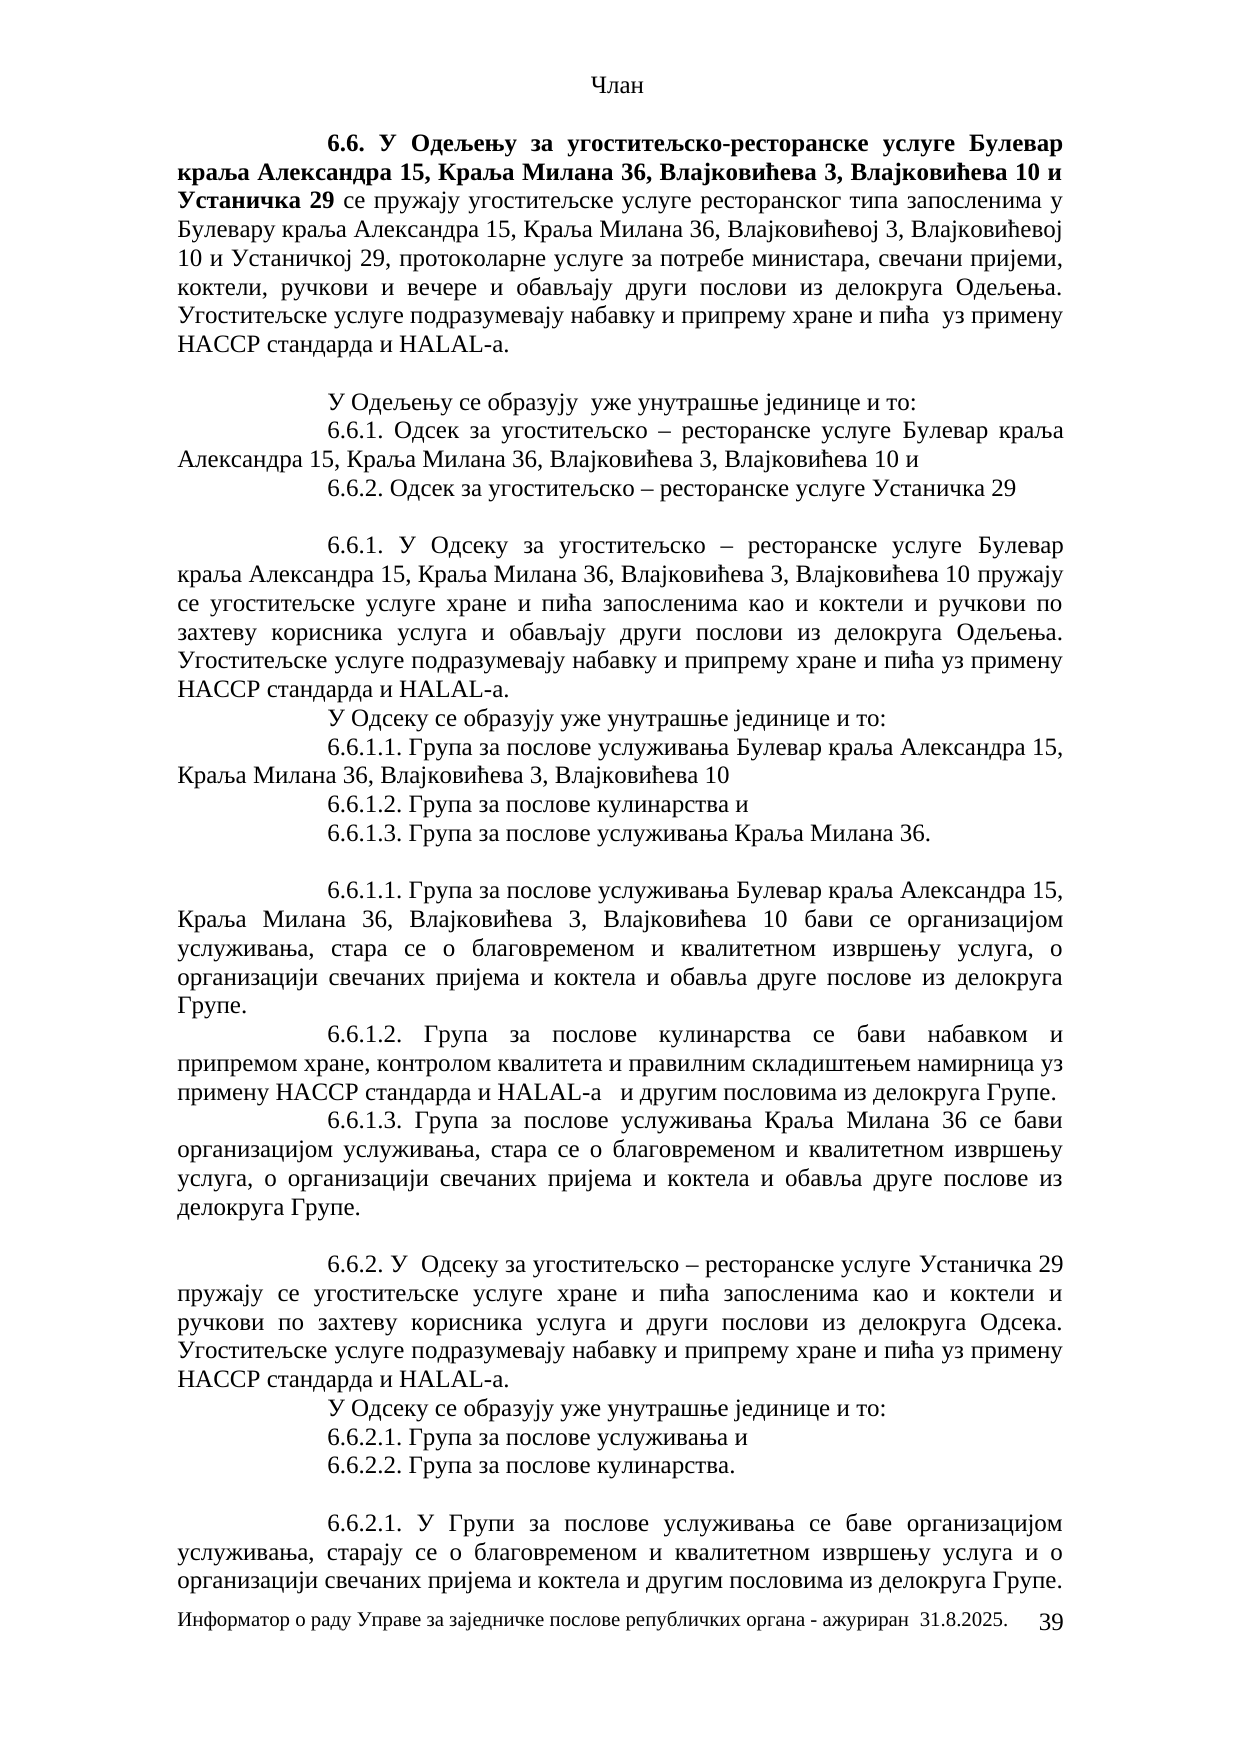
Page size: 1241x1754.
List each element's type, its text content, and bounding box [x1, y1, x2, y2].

text 6.6.1.1. Група за послове услуживања Булевар краља Александра 15, Краља Милана 36, Влајковићева 3, Влајковићева 10 [177, 732, 1063, 789]
text 6.6.2. Одсек за угоститељско – ресторанске услуге Устаничка 29 [177, 473, 1063, 502]
text 6.6.1.2. Група за послове кулинарства и [177, 789, 1063, 818]
text У Одсеку се образују уже унутрашње јединице и то: [177, 1393, 1063, 1422]
text 6.6.1. У Одсеку за угоститељско – ресторанске услуге Булевар краља Александра 15, Краља Милана 36, Влајковићева 3, Влајковићева 10 пружају се угоститељске услуге хране и пића запосленима као и коктели и ручкови по захтеву корисника услуга и обављају други послови из делокруга Одељења. Угоститељске услуге подразумевају набавку и припрему хране и пића уз примену НАССР стандарда и HALAL-a. [177, 531, 1063, 703]
text 6.6.2.1. У Групи за послове услуживања се баве организацијом услуживања, старају се о благовременом и квалитетном извршењу услуга и о организацији свечаних пријема и коктела и другим пословима из делокруга Групе. [177, 1508, 1063, 1594]
text 6.6. У Одељењу за угоститељско-ресторанске услуге Булевар краља Александра 15, Краља Милана 36, Влајковићева 3, Влајковићева 10 и Устаничка 29 се пружају угоститељске услуге ресторанског типа запосленима у Булевару краља Александра 15, Краља Милана 36, Влајковићевој 3, Влајковићевој 10 и Устаничкој 29, протоколарне услуге за потребе министара, свечани пријеми, коктели, ручкови и вечере и обављају други послови из делокруга Одељења. Угоститељске услуге подразумевају набавку и припрему хране и пића уз примену НАССР стандарда и HALAL-a. [177, 128, 1063, 358]
text 6.6.1.1. Група за послове услуживања Булевар краља Александра 15, Краља Милана 36, Влајковићева 3, Влајковићева 10 бави се организацијом услуживања, стара се о благовременом и квалитетном извршењу услуга, о организацији свечаних пријема и коктела и обавља друге послове из делокруга Групе. [177, 876, 1063, 1019]
text 6.6.1.3. Група за послове услуживања Краља Милана 36. [177, 818, 1063, 847]
text У Одсеку се образују уже унутрашње јединице и то: [177, 703, 1063, 732]
text 6.6.1.2. Група за послове кулинарства се бави набавком и припремом хране, контролом квалитета и правилним складиштењем намирница уз примену НАССР стандарда и HALAL-a и другим пословима из делокруга Групе. [177, 1019, 1063, 1106]
text 6.6.2. У Одсеку за угоститељско – ресторанске услуге Устаничка 29 пружају се угоститељске услуге хране и пића запосленима као и коктели и ручкови по захтеву корисника услуга и други послови из делокруга Одсека. Угоститељске услуге подразумевају набавку и припрему хране и пића уз примену НАССР стандарда и HALAL-a. [177, 1249, 1063, 1393]
text 6.6.2.2. Група за послове кулинарства. [177, 1451, 1063, 1479]
text 6.6.1. Одсек за угоститељско – ресторанске услуге Булевар краља Александра 15, Краља Милана 36, Влајковићева 3, Влајковићева 10 и [177, 416, 1063, 473]
text 6.6.2.1. Група за послове услуживања и [177, 1422, 1063, 1451]
text Члан [177, 71, 1063, 99]
text 6.6.1.3. Група за послове услуживања Краља Милана 36 се бави организацијом услуживања, стара се о благовременом и квалитетном извршењу услуга, о организацији свечаних пријема и коктела и обавља друге послове из делокруга Групе. [177, 1106, 1063, 1221]
text У Одељењу се образују уже унутрашње јединице и то: [177, 387, 1063, 416]
